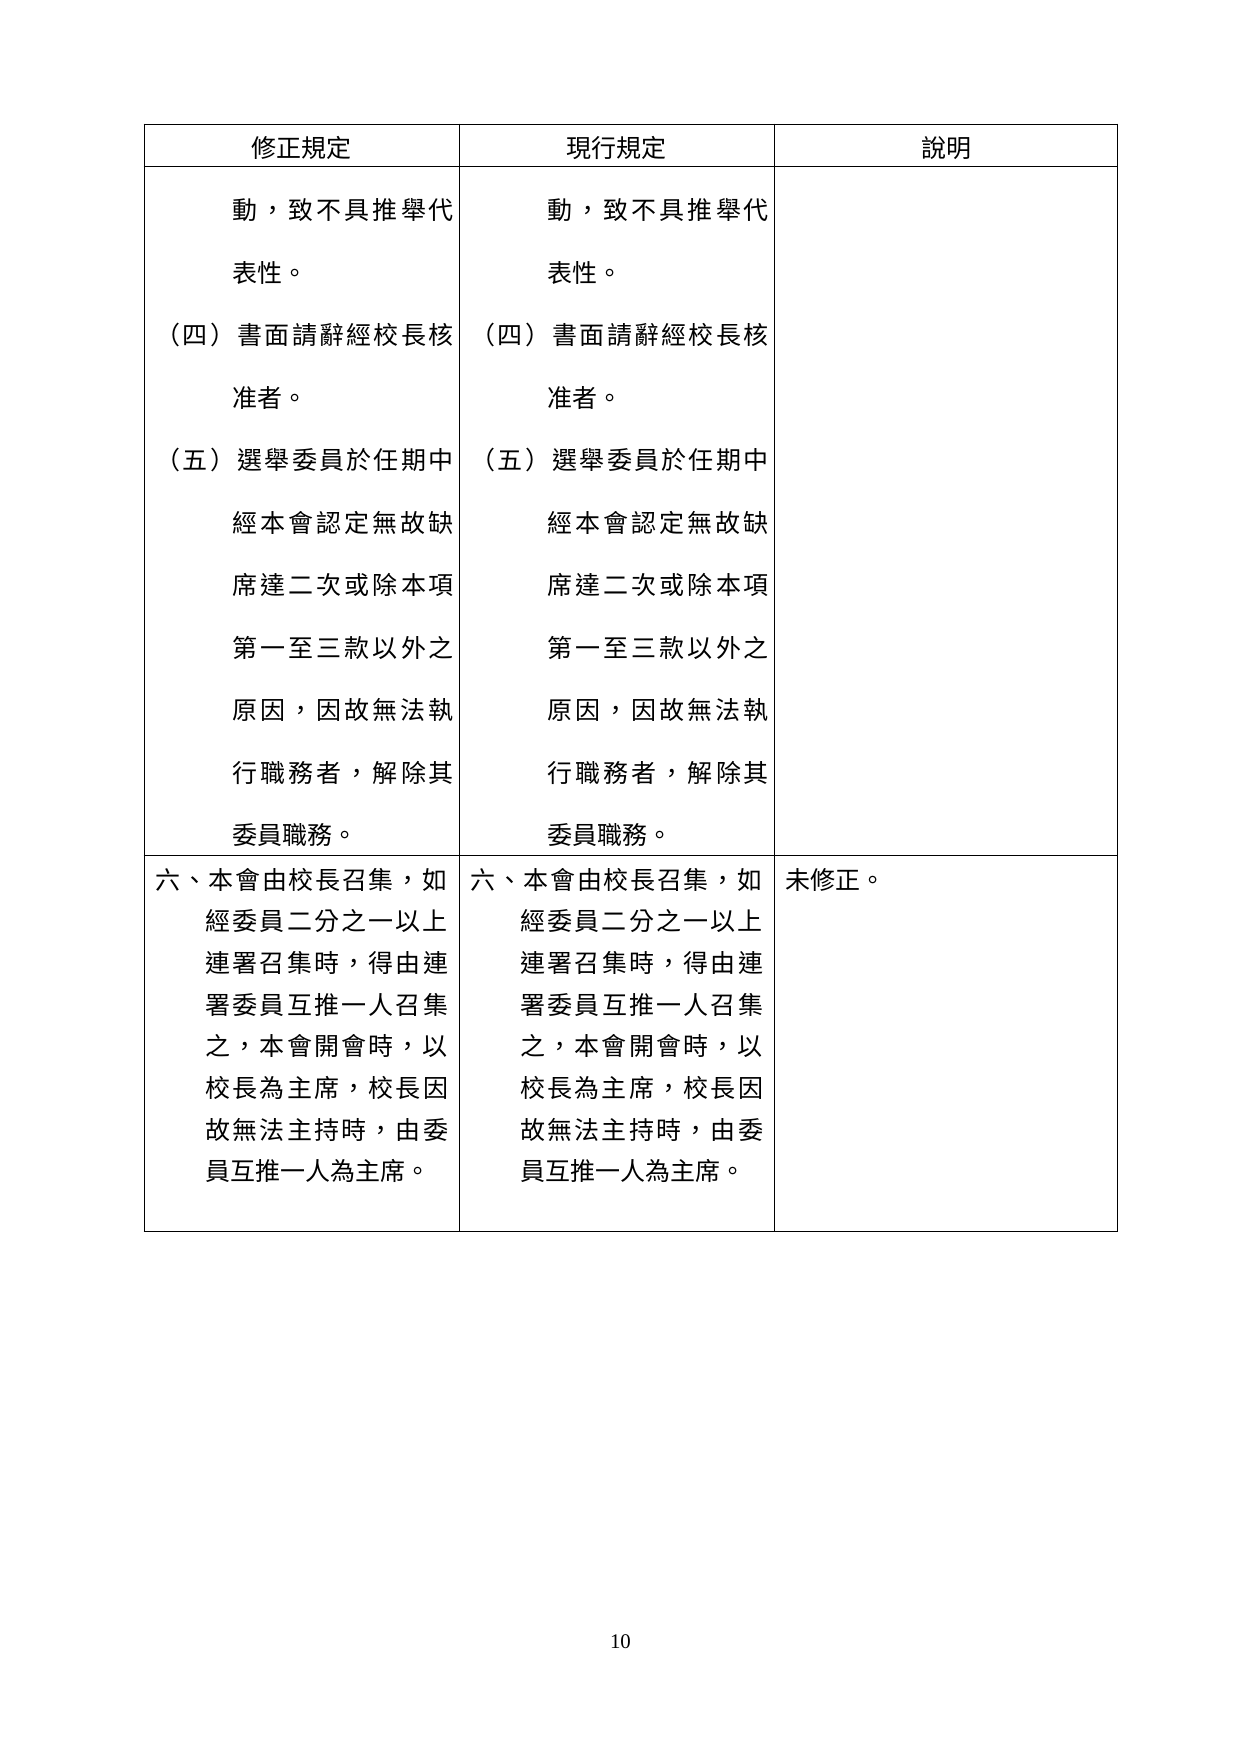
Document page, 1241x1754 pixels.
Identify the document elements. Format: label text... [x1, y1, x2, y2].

table_cell 動，致不具推舉代表性。 （四）書面請辭經校長核准者。 （五）選舉委員於任期中經本會認定無故缺席達二次或除本項第一至三款以外之原因，因故無法執行職務者，解除其委員職務。 [145, 167, 459, 855]
table_header 修正規定 [145, 125, 459, 166]
table_header 說明 [775, 125, 1117, 166]
table_cell 動，致不具推舉代表性。 （四）書面請辭經校長核准者。 （五）選舉委員於任期中經本會認定無故缺席達二次或除本項第一至三款以外之原因，因故無法執行職務者，解除其委員職務。 [460, 167, 774, 855]
table_cell 六、本會由校長召集，如經委員二分之一以上連署召集時，得由連署委員互推一人召集之，本會開會時，以校長為主席，校長因故無法主持時，由委員互推一人為主席。 [145, 856, 459, 1231]
table_header 現行規定 [460, 125, 774, 166]
table_cell [775, 167, 1117, 855]
table_cell 未修正。 [775, 856, 1117, 1231]
table_cell 六、本會由校長召集，如經委員二分之一以上連署召集時，得由連署委員互推一人召集之，本會開會時，以校長為主席，校長因故無法主持時，由委員互推一人為主席。 [460, 856, 774, 1231]
